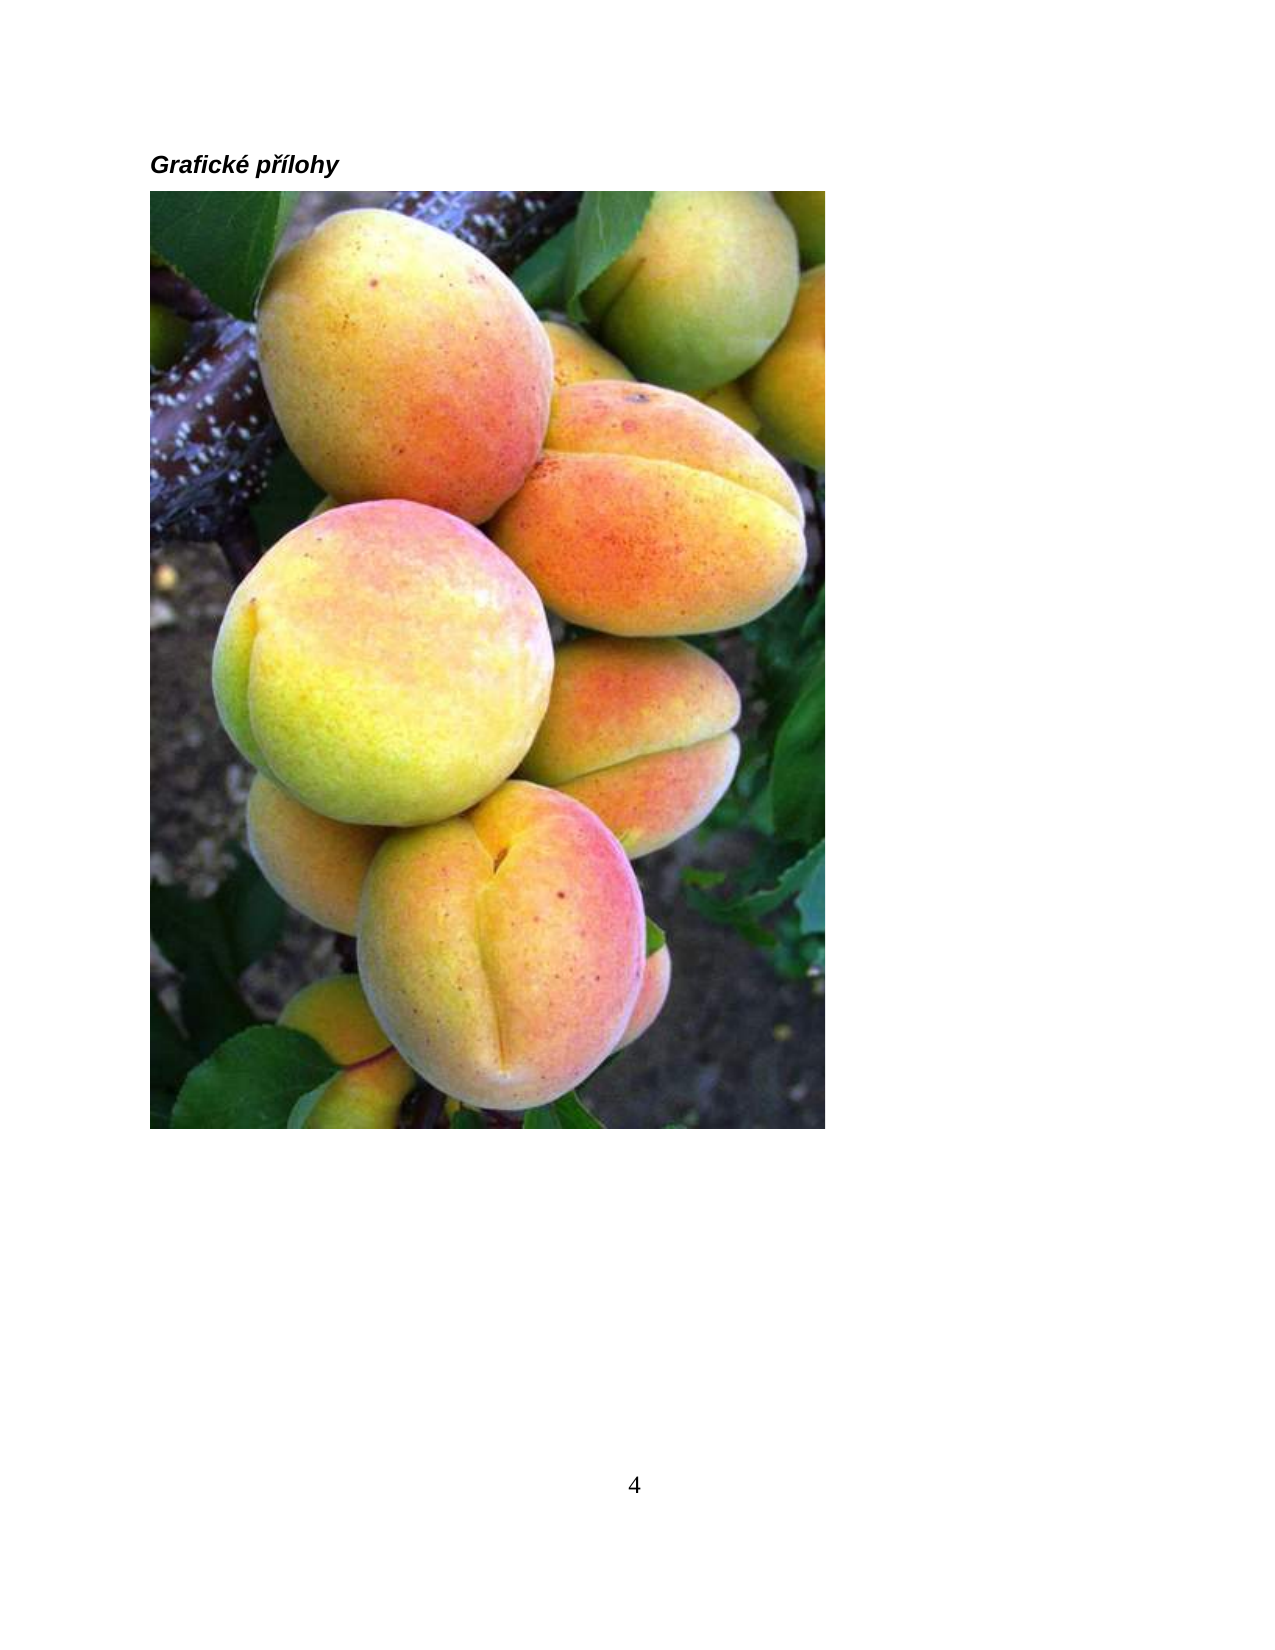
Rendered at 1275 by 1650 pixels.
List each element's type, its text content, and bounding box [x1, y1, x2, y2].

subtitle Grafické přílohy [150, 150, 1125, 178]
picture [150, 191, 826, 1129]
